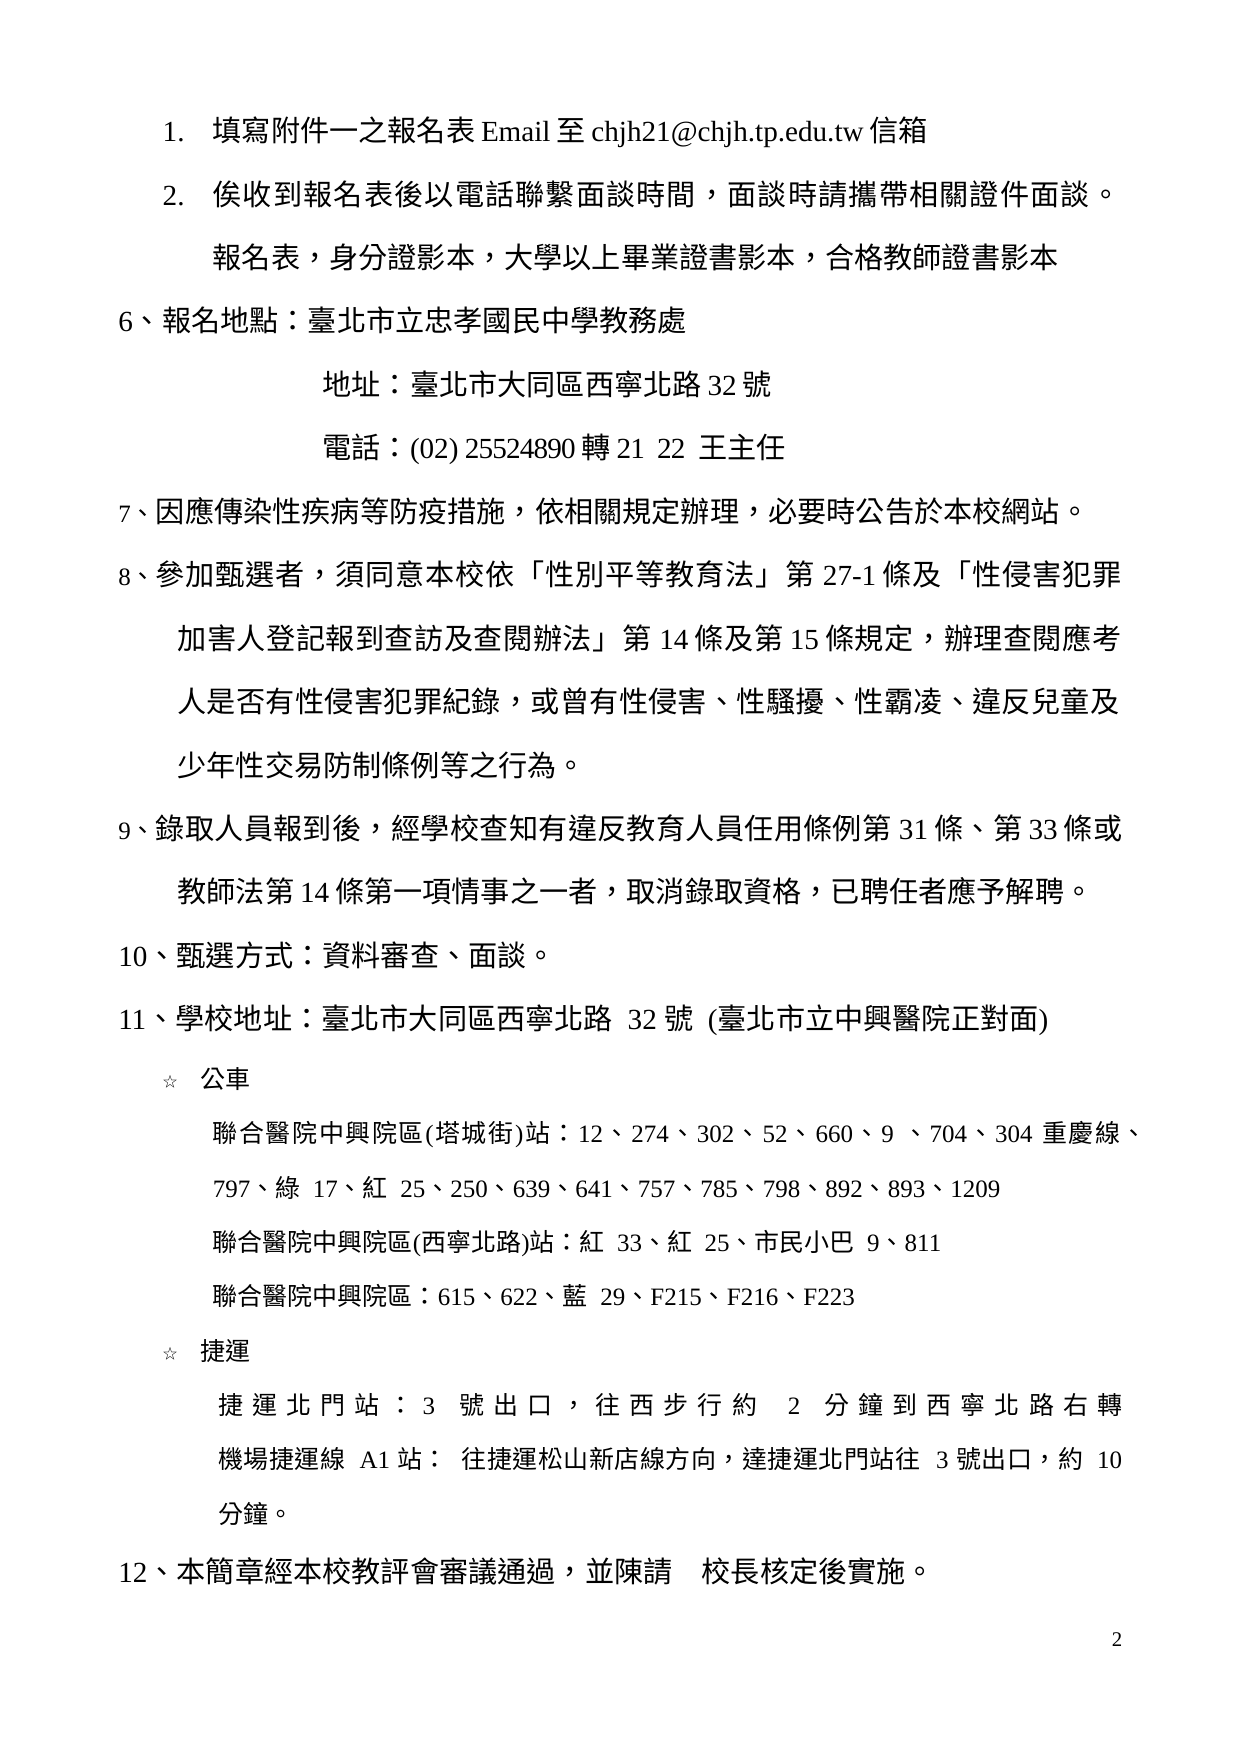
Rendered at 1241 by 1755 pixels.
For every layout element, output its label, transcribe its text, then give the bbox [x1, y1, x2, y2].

text 聯合醫院中興院區(西寧北路)站：紅 33、紅 25、市民小巴 9、811 [213, 1222, 1122, 1259]
list 填寫附件一之報名表Email至chjh21@chjh.tp.edu.tw信箱 [162, 108, 1122, 150]
list 學校地址：臺北市大同區西寧北路 32 號 (臺北市立中興醫院正對面) [118, 996, 1122, 1038]
list 公車 [162, 1059, 1122, 1096]
text 聯合醫院中興院區：615、622、藍 29、F215、F216、F223 [213, 1277, 1122, 1313]
list 錄取人員報到後，經學校查知有違反教育人員任用條例第31條、第33條或教師法第14條第一項情事之一者，取消錄取資格，已聘任者應予解聘。 [118, 806, 1122, 911]
list 報名地點：臺北市立忠孝國民中學教務處 [118, 298, 1122, 340]
list 捷運 [162, 1331, 1122, 1367]
list 俟收到報名表後以電話聯繫面談時間，面談時請攜帶相關證件面談。 報名表，身分證影本，大學以上畢業證書影本，合格教師證書影本 [162, 171, 1122, 277]
list 參加甄選者，須同意本校依「性別平等教育法」第27-1條及「性侵害犯罪加害人登記報到查訪及查閱辦法」第14條及第15條規定，辦理查閱應考人是否有性侵害犯罪紀錄，或曾有性侵害、性騷擾、性霸凌、違反兒童及少年性交易防制條例等之行為。 [118, 552, 1122, 784]
text 電話：(02) 25524890轉21 22 王主任 [118, 425, 1122, 467]
text 聯合醫院中興院區(塔城街)站：12、274、302、52、660、9 、704、304 重慶線、797、綠 17、紅 25、250、639、641、757、785、798、892、893、1209 [213, 1114, 1122, 1204]
list 因應傳染性疾病等防疫措施，依相關規定辦理，必要時公告於本校網站。 [118, 488, 1122, 531]
list 甄選方式：資料審查、面談。 [118, 932, 1122, 975]
list 本簡章經本校教評會審議通過，並陳請 校長核定後實施。 [118, 1549, 1122, 1591]
text 地址：臺北市大同區西寧北路32號 [118, 361, 1122, 404]
text 捷運北門站：3 號出口，往西步行約 2 分鐘到西寧北路右轉 機場捷運線 A1 站： 往捷運松山新店線方向，達捷運北門站往 3 號出口，約 10 分鐘。 [218, 1386, 1122, 1531]
